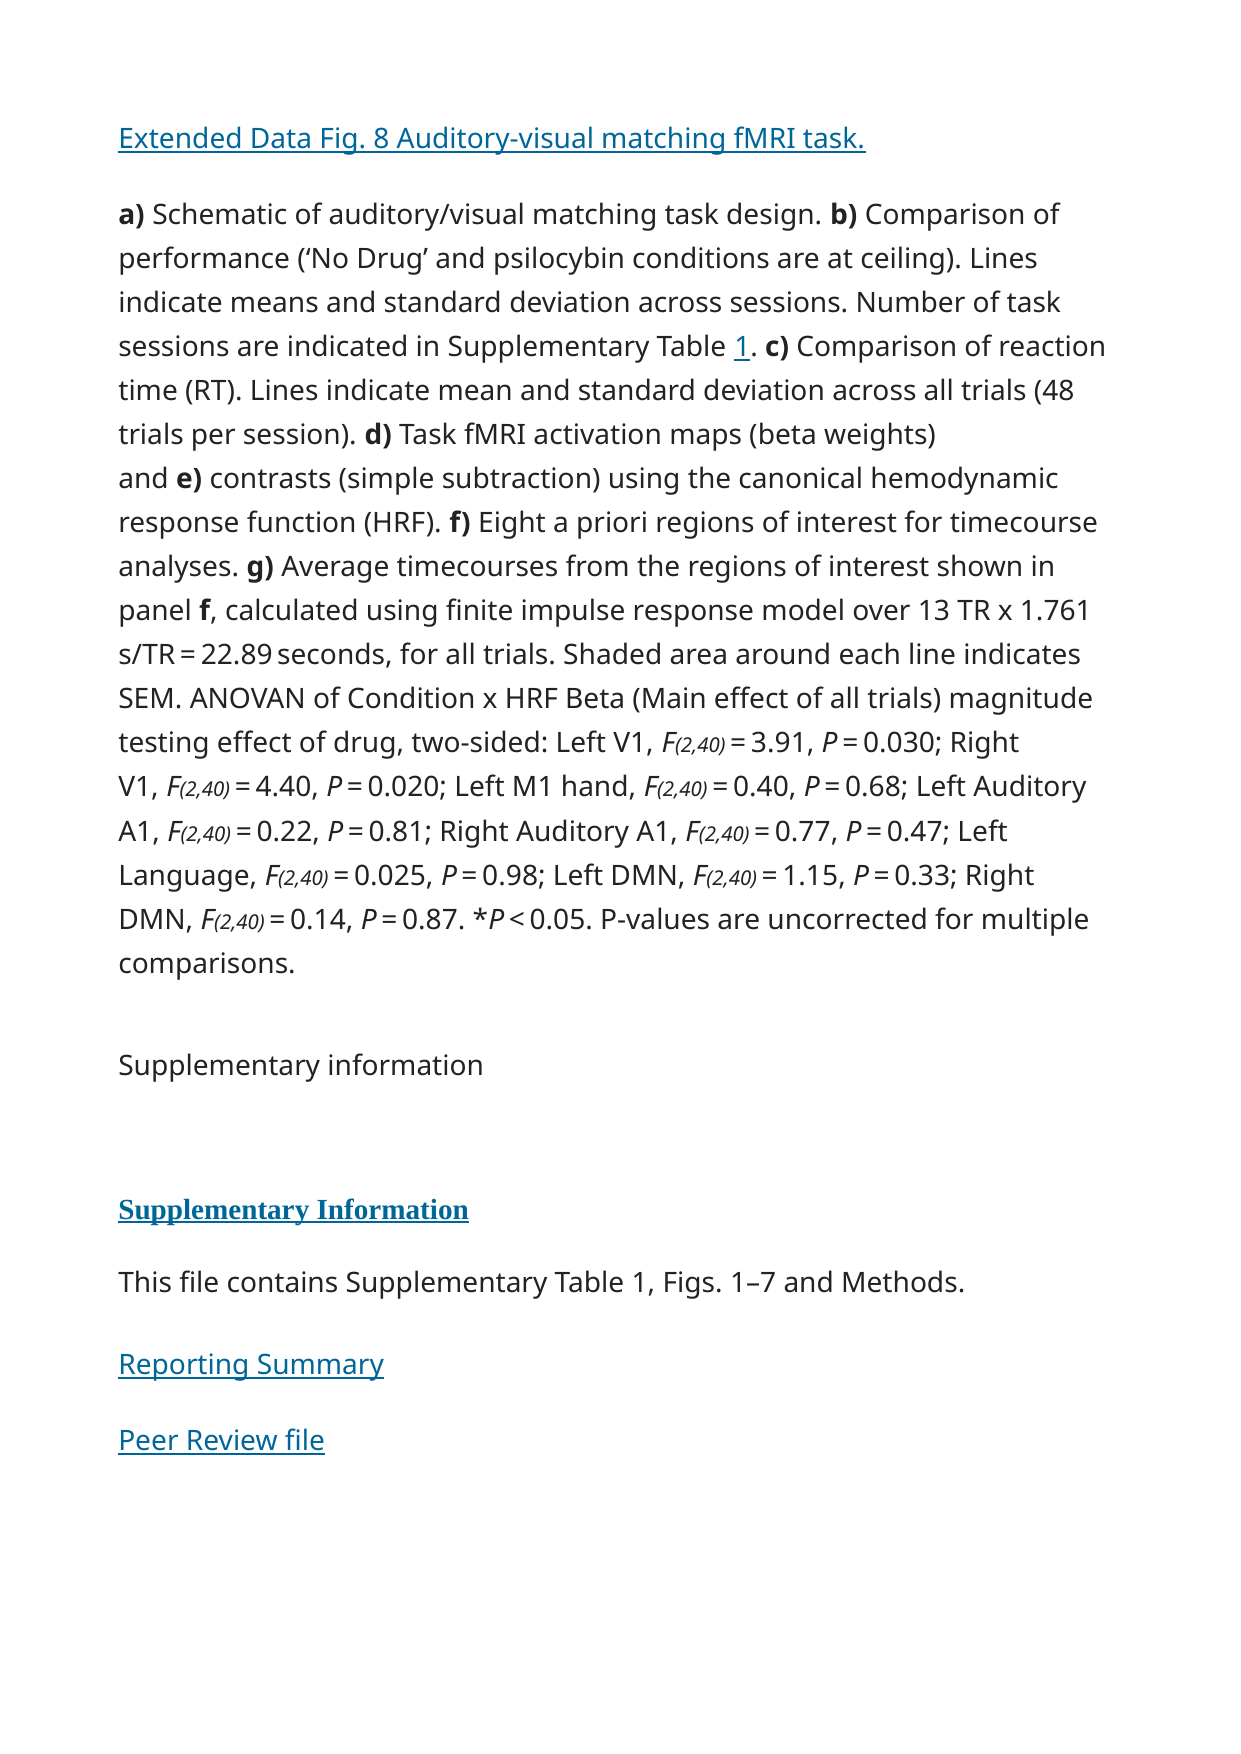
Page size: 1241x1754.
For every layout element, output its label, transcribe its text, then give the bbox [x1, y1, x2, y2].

subtitle Supplementary Information [118, 1192, 1122, 1225]
text This file contains Supplementary Table 1, Figs. 1–7 and Methods. [118, 1263, 1122, 1301]
subtitle Supplementary information [118, 1045, 1122, 1084]
subtitle Reporting Summary [118, 1344, 1122, 1383]
text a) Schematic of auditory/visual matching task design. b) Comparison of performance (‘No Drug’ and psilocybin conditions are at ceiling). Lines indicate means and standard deviation across sessions. Number of task sessions are indicated in Supplementary Table 1. c) Comparison of reaction time (RT). Lines indicate mean and standard deviation across all trials (48 trials per session). d) Task fMRI activation maps (beta weights) and e) contrasts (simple subtraction) using the canonical hemodynamic response function (HRF). f) Eight a priori regions of interest for timecourse analyses. g) Average timecourses from the regions of interest shown in panel f, calculated using finite impulse response model over 13 TR x 1.761 s/TR = 22.89 seconds, for all trials. Shaded area around each line indicates SEM. ANOVAN of Condition x HRF Beta (Main effect of all trials) magnitude testing effect of drug, two-sided: Left V1, F(2,40) = 3.91, P = 0.030; Right V1, F(2,40) = 4.40, P = 0.020; Left M1 hand, F(2,40) = 0.40, P = 0.68; Left Auditory A1, F(2,40) = 0.22, P = 0.81; Right Auditory A1, F(2,40) = 0.77, P = 0.47; Left Language, F(2,40) = 0.025, P = 0.98; Left DMN, F(2,40) = 1.15, P = 0.33; Right DMN, F(2,40) = 0.14, P = 0.87. *P < 0.05. P-values are uncorrected for multiple comparisons. [118, 194, 1122, 981]
subtitle Peer Review file [118, 1420, 1122, 1458]
subtitle Extended Data Fig. 8 Auditory-visual matching fMRI task. [118, 118, 1122, 156]
